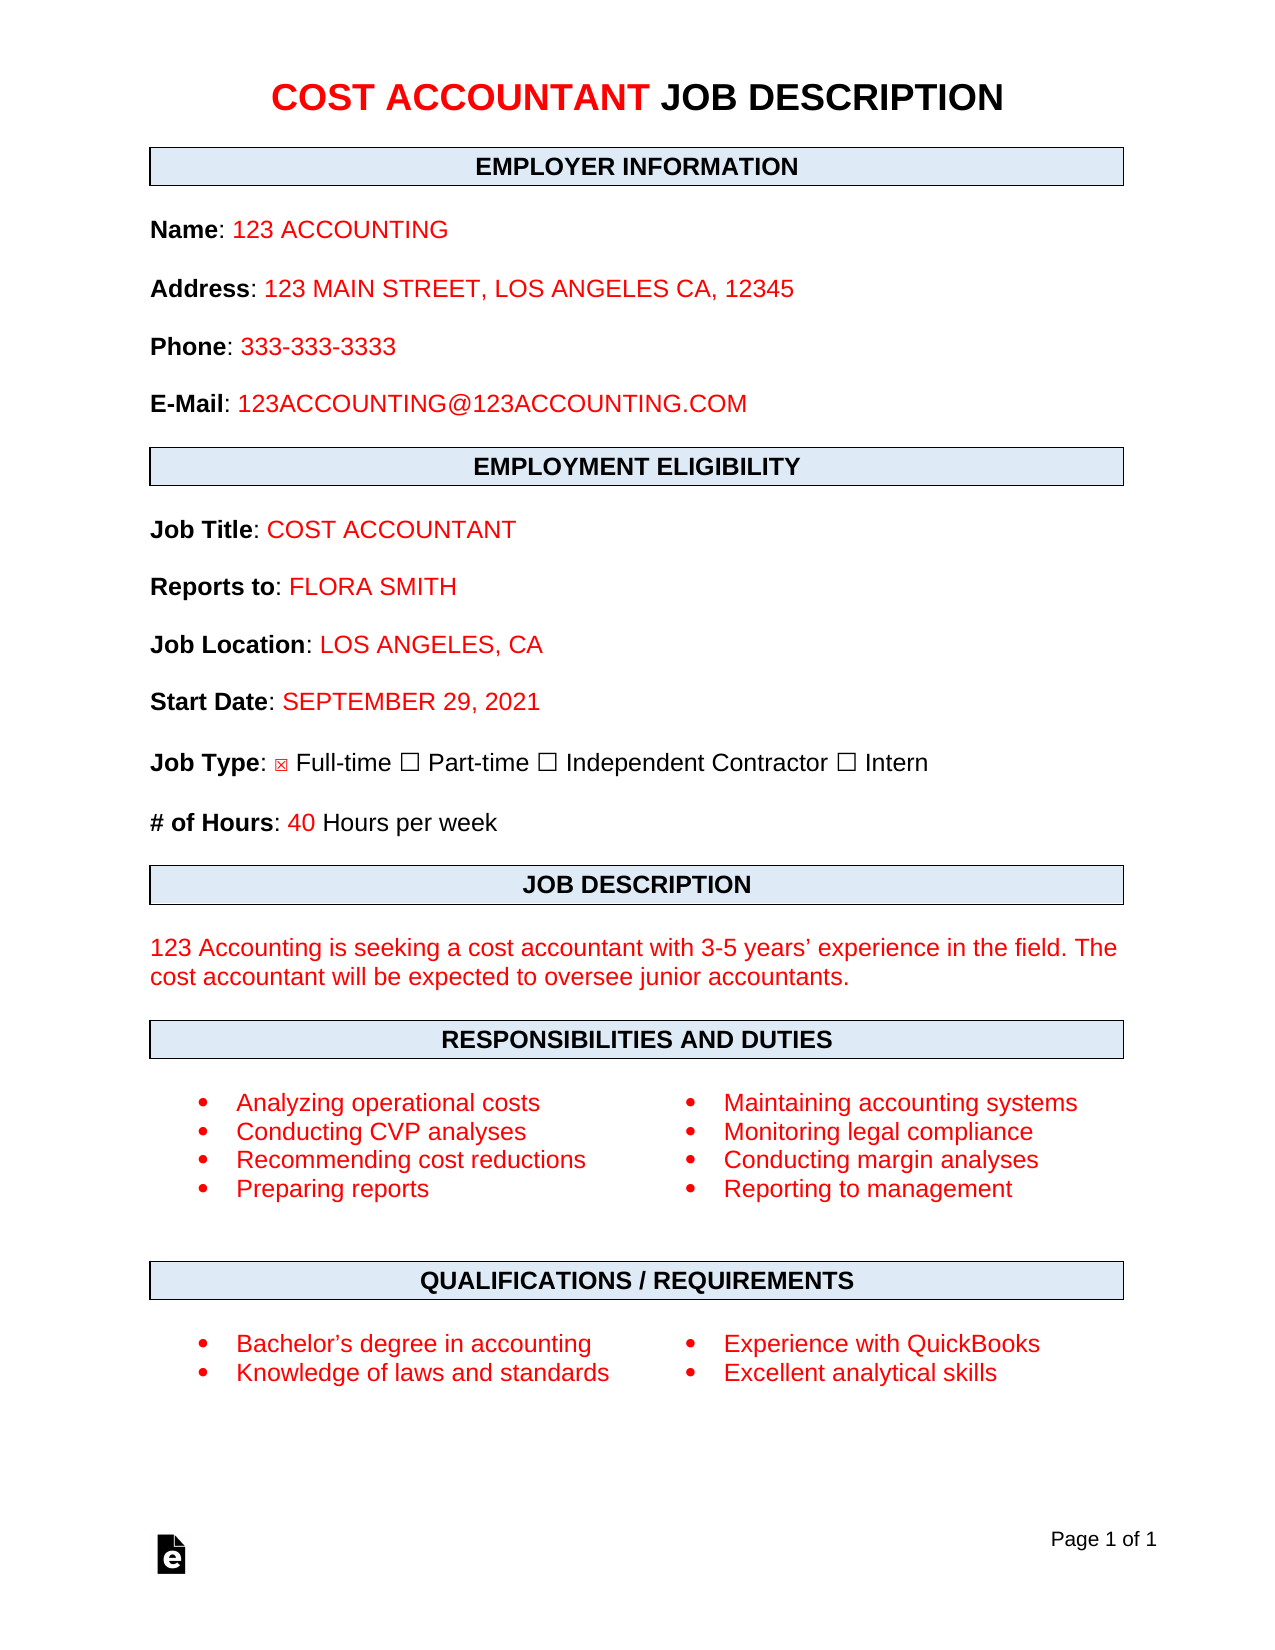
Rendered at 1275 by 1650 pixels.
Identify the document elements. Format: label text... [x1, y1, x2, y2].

table_cell Monitoring legal compliance [638, 1117, 1125, 1145]
text Job Title: COST ACCOUNTANT [150, 515, 1125, 544]
list Address: 123 MAIN STREET, LOS ANGELES CA, 12345 [150, 274, 1125, 303]
table_header EMPLOYER INFORMATION [151, 148, 1123, 185]
table_cell Preparing reports [150, 1174, 637, 1203]
text Start Date: SEPTEMBER 29, 2021 [150, 687, 1125, 716]
table_header Analyzing operational costs [150, 1088, 637, 1117]
text COST ACCOUNTANT JOB DESCRIPTION [150, 75, 1125, 118]
table_cell Conducting margin analyses [638, 1145, 1125, 1174]
text 123 Accounting is seeking a cost accountant with 3-5 years’ experience in the field. The cost accountant will be expected to oversee junior accountants. [150, 933, 1125, 991]
table_header Bachelor’s degree in accounting Knowledge of laws and standards [150, 1329, 637, 1386]
text Job Type: ☒ Full-time ☐ Part-time ☐ Independent Contractor ☐ Intern [150, 745, 1125, 779]
list Name: 123 ACCOUNTING [150, 215, 1125, 274]
table_cell Reporting to management [638, 1174, 1125, 1203]
list Phone: 333-333-3333 [150, 332, 1125, 361]
table_cell Conducting CVP analyses [150, 1117, 637, 1145]
text Job Location: LOS ANGELES, CA [150, 630, 1125, 659]
table_header Maintaining accounting systems [638, 1088, 1125, 1117]
table_header Experience with QuickBooks Excellent analytical skills [638, 1329, 1125, 1386]
table_header RESPONSIBILITIES AND DUTIES [151, 1021, 1123, 1058]
table_header JOB DESCRIPTION [151, 866, 1123, 903]
list E-Mail: 123ACCOUNTING@123ACCOUNTING.COM [150, 389, 1125, 418]
text Reports to: FLORA SMITH [150, 572, 1125, 601]
table_header EMPLOYMENT ELIGIBILITY [151, 448, 1123, 485]
table_cell Recommending cost reductions [150, 1145, 637, 1174]
table_header QUALIFICATIONS / REQUIREMENTS [151, 1262, 1123, 1299]
text # of Hours: 40 Hours per week [150, 808, 1125, 836]
